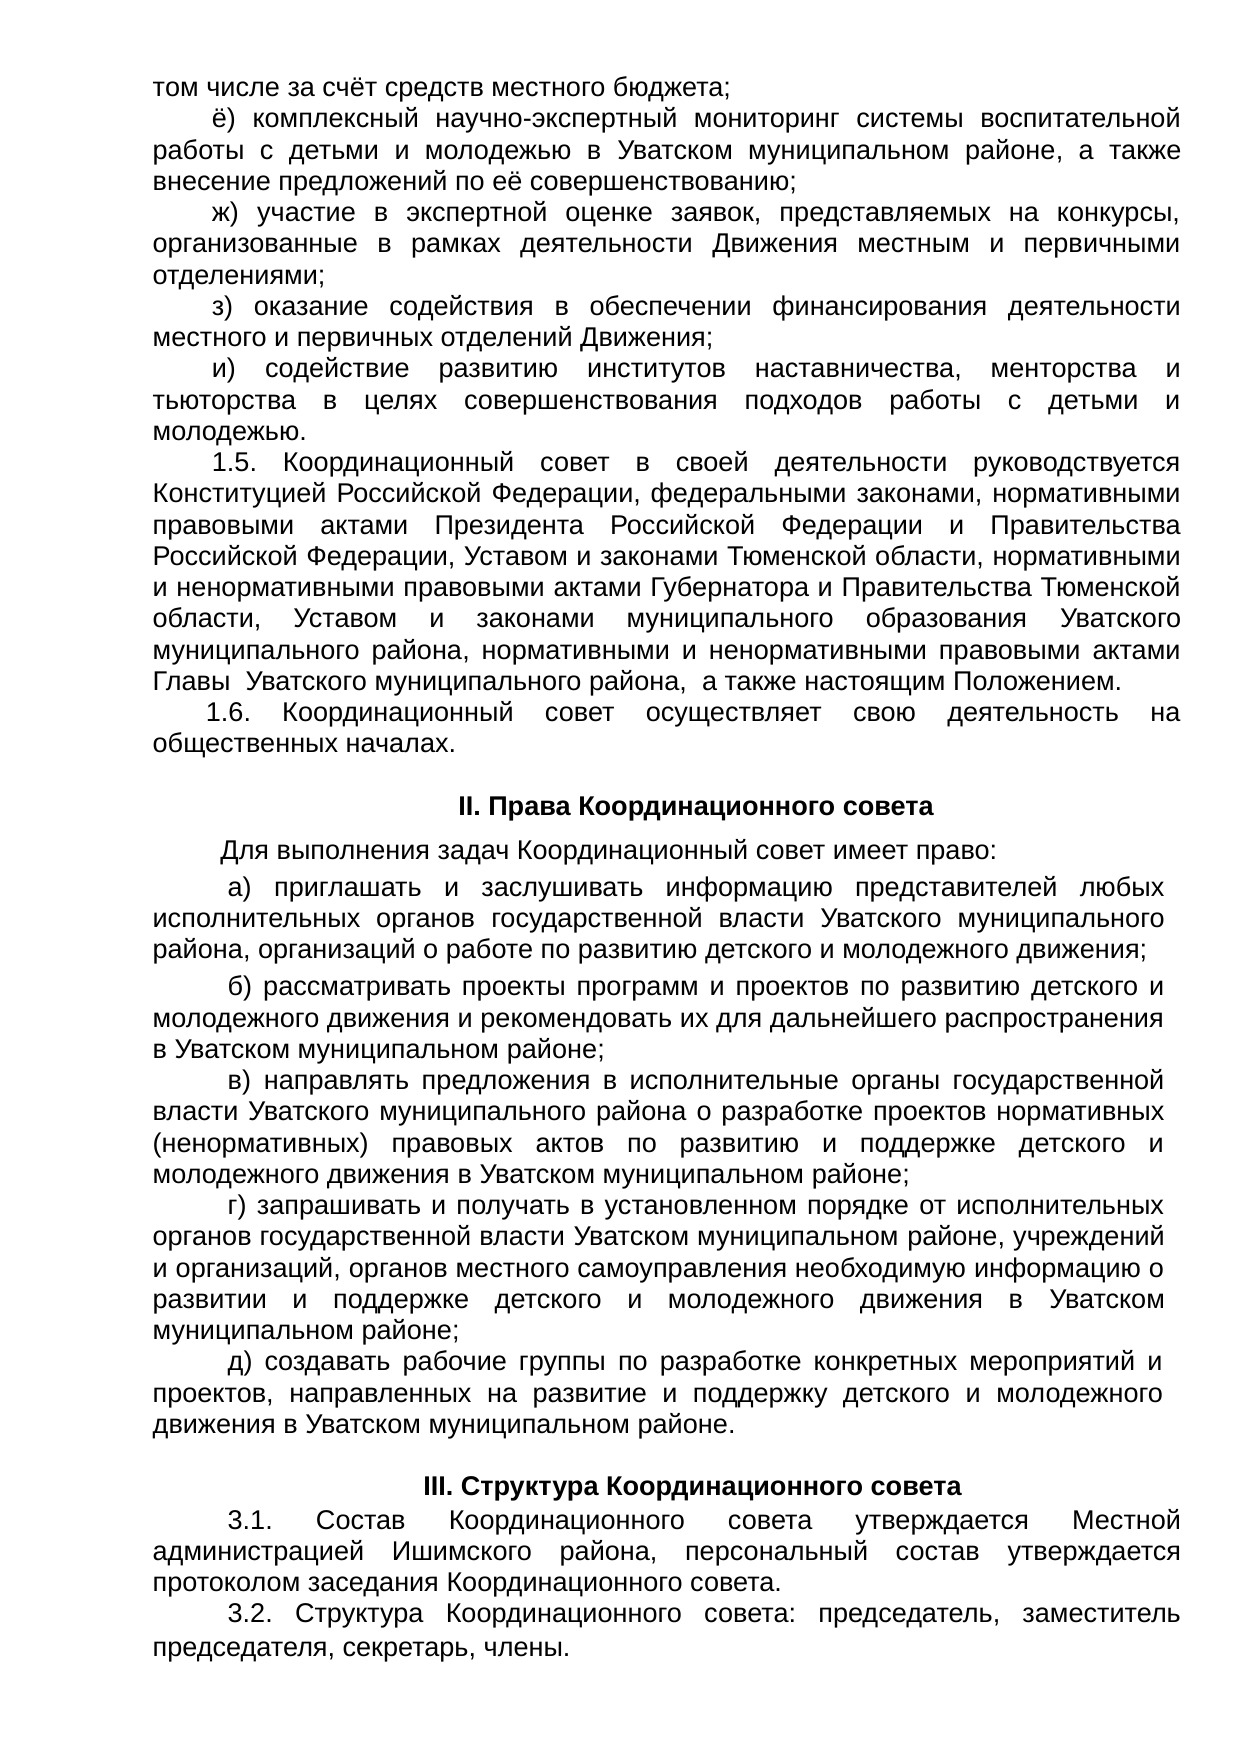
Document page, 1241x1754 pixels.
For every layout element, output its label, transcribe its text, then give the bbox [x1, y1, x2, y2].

text ё) комплексный научно-экспертный мониторинг системы воспитательной работы с детьми и молодежью в Уватском муниципальном районе, а также внесение предложений по её совершенствованию; [152, 102, 1181, 196]
text 1.6. Координационный совет осуществляет свою деятельность на общественных началах. [152, 696, 1181, 759]
text Для выполнения задач Координационный совет имеет право: [152, 834, 1165, 866]
text II. Права Координационного совета [211, 790, 1181, 821]
text з) оказание содействия в обеспечении финансирования деятельности местного и первичных отделений Движения; [152, 290, 1181, 352]
text ж) участие в экспертной оценке заявок, представляемых на конкурсы, организованные в рамках деятельности Движения местным и первичными отделениями; [152, 196, 1181, 290]
text 3.1. Состав Координационного совета утверждается Местной администрацией Ишимского района, персональный состав утверждается протоколом заседания Координационного совета. [152, 1504, 1181, 1597]
text и) содействие развитию институтов наставничества, менторства и тьюторства в целях совершенствования подходов работы с детьми и молодежью. [152, 352, 1181, 446]
text в) направлять предложения в исполнительные органы государственной власти Уватского муниципального района о разработке проектов нормативных (ненормативных) правовых актов по развитию и поддержке детского и молодежного движения в Уватском муниципальном районе; [152, 1064, 1165, 1189]
text д) создавать рабочие группы по разработке конкретных мероприятий и проектов, направленных на развитие и поддержку детского и молодежного движения в Уватском муниципальном районе. [152, 1345, 1163, 1439]
text б) рассматривать проекты программ и проектов по развитию детского и молодежного движения и рекомендовать их для дальнейшего распространения в Уватском муниципальном районе; [152, 970, 1165, 1064]
text а) приглашать и заслушивать информацию представителей любых исполнительных органов государственной власти Уватского муниципального района, организаций о работе по развитию детского и молодежного движения; [152, 871, 1165, 965]
text г) запрашивать и получать в установленном порядке от исполнительных органов государственной власти Уватском муниципальном районе, учреждений и организаций, органов местного самоуправления необходимую информацию о развитии и поддержке детского и молодежного движения в Уватском муниципальном районе; [152, 1189, 1165, 1345]
text 3.2. Структура Координационного совета: председатель, заместитель председателя, секретарь, члены. [152, 1597, 1181, 1662]
text 1.5. Координационный совет в своей деятельности руководствуется Конституцией Российской Федерации, федеральными законами, нормативными правовыми актами Президента Российской Федерации и Правительства Российской Федерации, Уставом и законами Тюменской области, нормативными и ненормативными правовыми актами Губернатора и Правительства Тюменской области, Уставом и законами муниципального образования Уватского муниципального района, нормативными и ненормативными правовыми актами Главы Уватского муниципального района, а также настоящим Положением. [152, 446, 1181, 696]
text том числе за счёт средств местного бюджета; [152, 71, 1163, 102]
text III. Структура Координационного совета [423, 1470, 1181, 1502]
